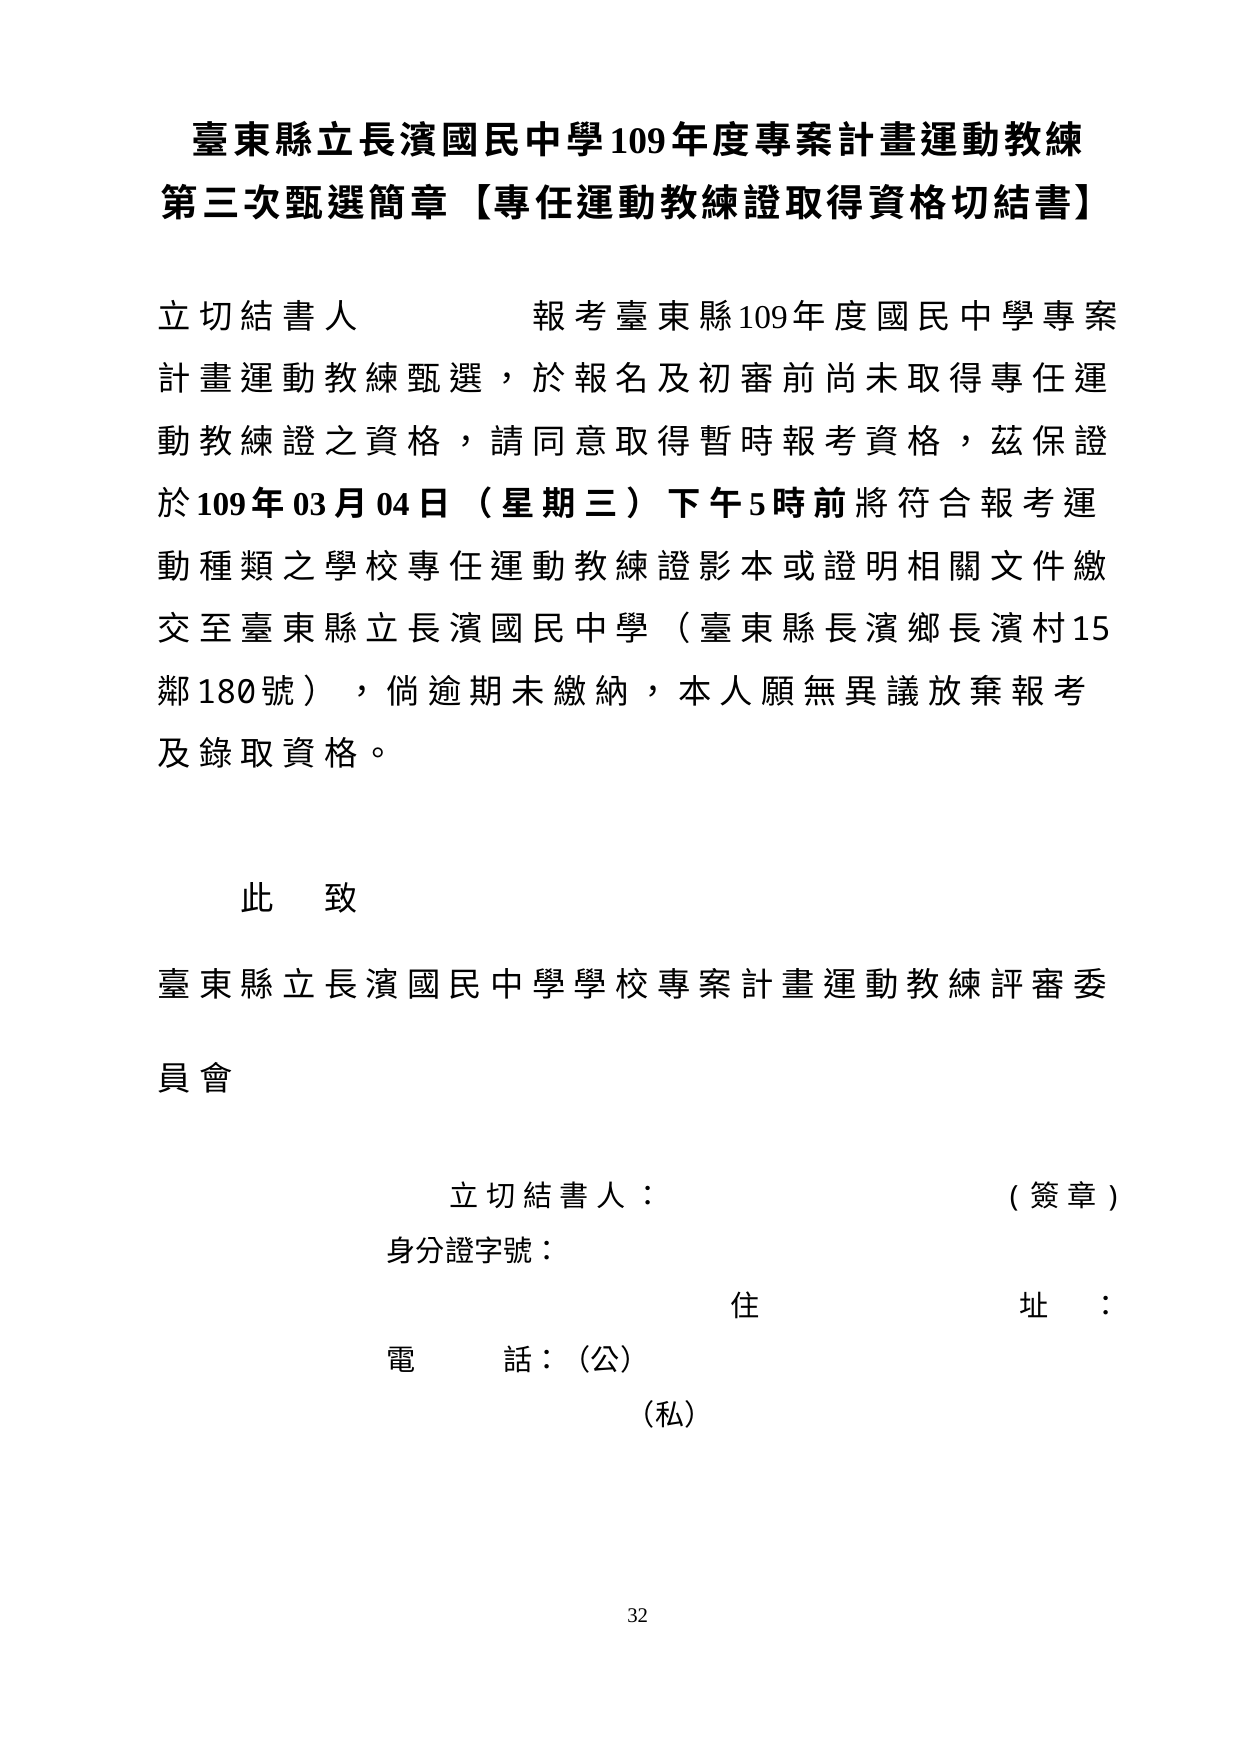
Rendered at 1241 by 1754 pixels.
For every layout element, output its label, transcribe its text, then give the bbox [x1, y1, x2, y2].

text 立切結書人： (簽章) 身分證字號： [153, 1172, 1122, 1269]
text 臺東縣立長濱國民中學109年度專案計畫運動教練 [153, 96, 1122, 158]
text 臺東縣立長濱國民中學學校專案計畫運動教練評審委員會 [153, 940, 1122, 1097]
text 住 址： 電 話：（公） [153, 1282, 1122, 1379]
text （私） [153, 1392, 1122, 1434]
text 第三次甄選簡章【專任運動教練證取得資格切結書】 [153, 158, 1122, 221]
text 此 致 [153, 854, 1122, 916]
text 立切結書人 報考臺東縣109年度國民中學專案計畫運動教練甄選，於報名及初審前尚未取得專任運動教練證之資格，請同意取得暫時報考資格，茲保證於109年03月04日（星期三）下午5時前將符合報考運動種類之學校專任運動教練證影本或證明相關文件繳交至臺東縣立長濱國民中學（臺東縣長濱鄉長濱村15鄰180號），倘逾期未繳納，本人願無異議放棄報考及錄取資格。 [153, 272, 1122, 772]
